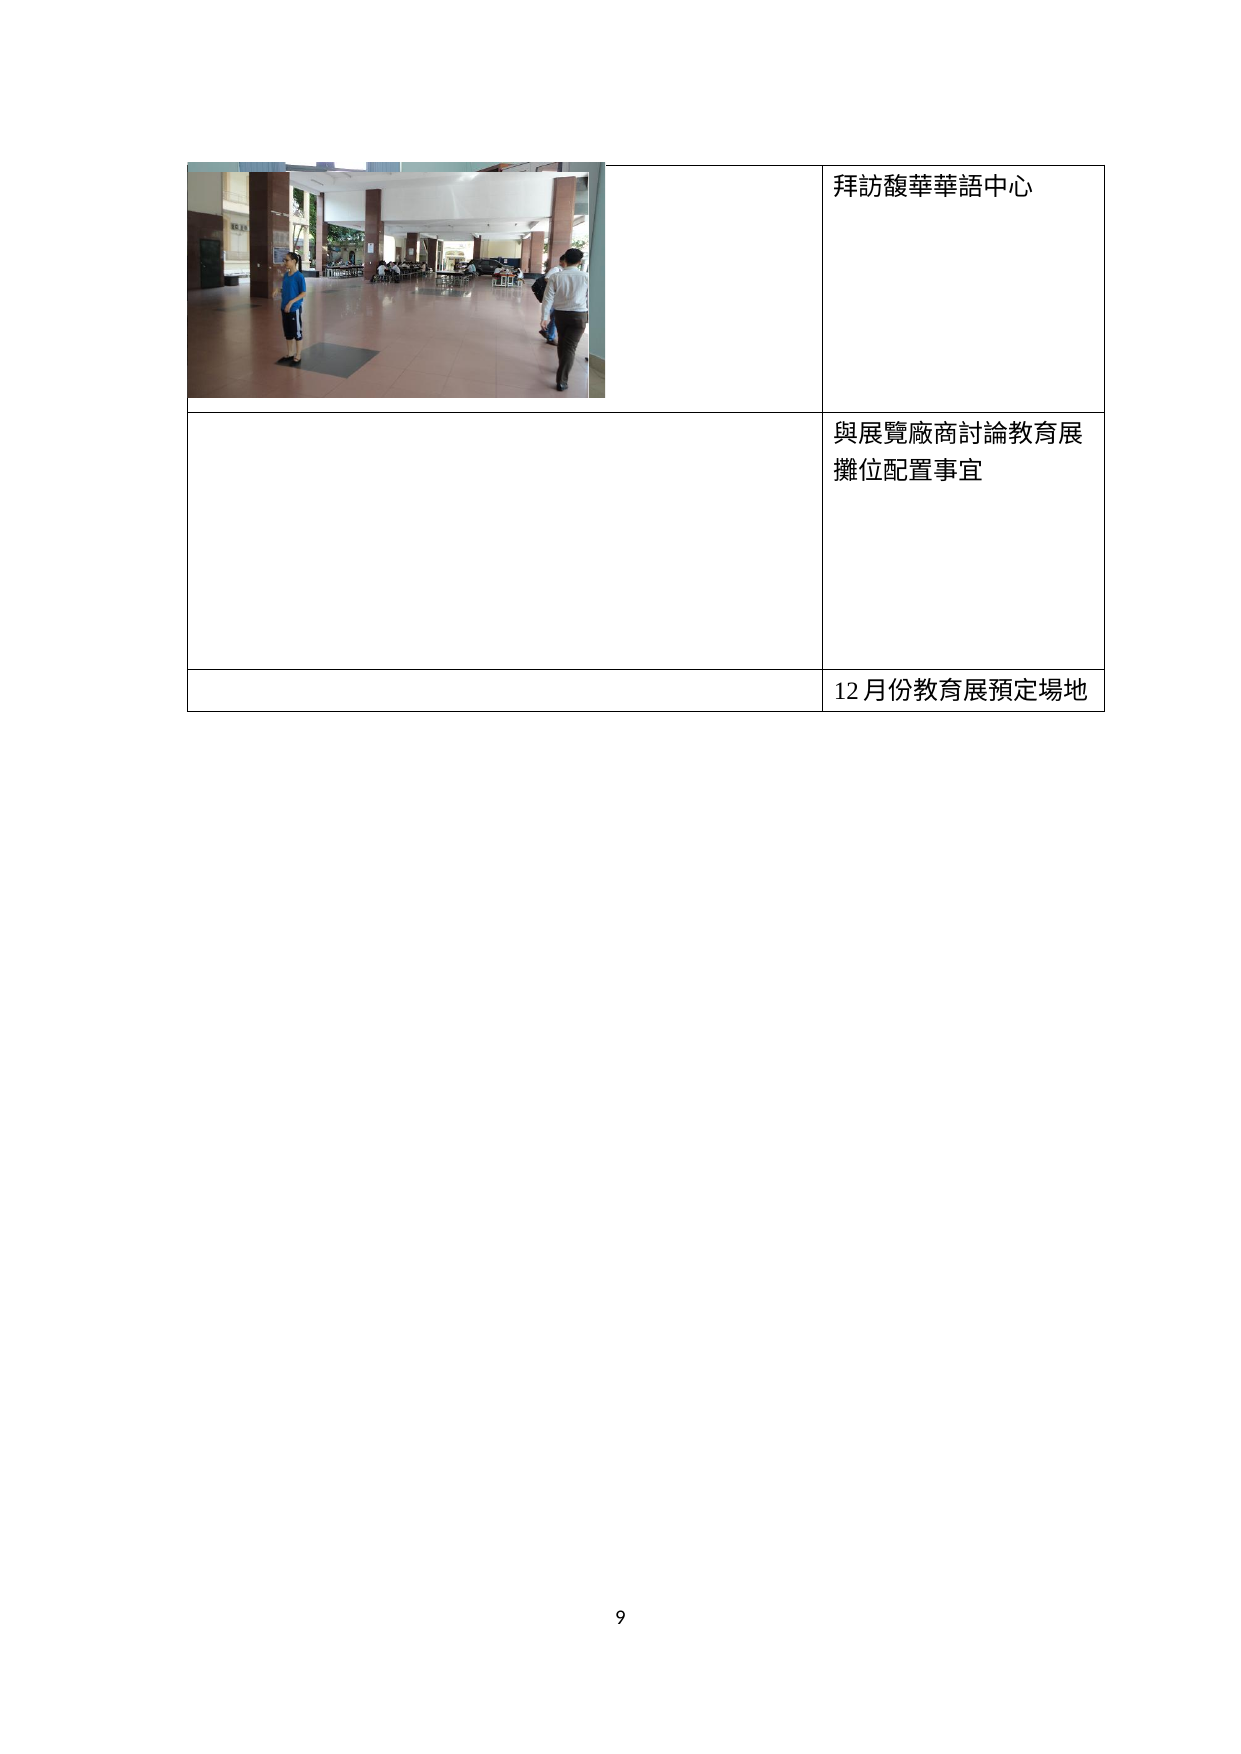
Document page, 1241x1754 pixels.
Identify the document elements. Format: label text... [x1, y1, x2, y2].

table_cell 拜訪馥華華語中心 [823, 166, 1104, 412]
table_cell [188, 166, 822, 412]
table_cell 與展覽廠商討論教育展攤位配置事宜 [823, 413, 1104, 668]
picture [187, 162, 605, 398]
table_cell [188, 670, 822, 711]
table_cell 12月份教育展預定場地 [823, 670, 1104, 711]
table_cell [188, 413, 822, 668]
